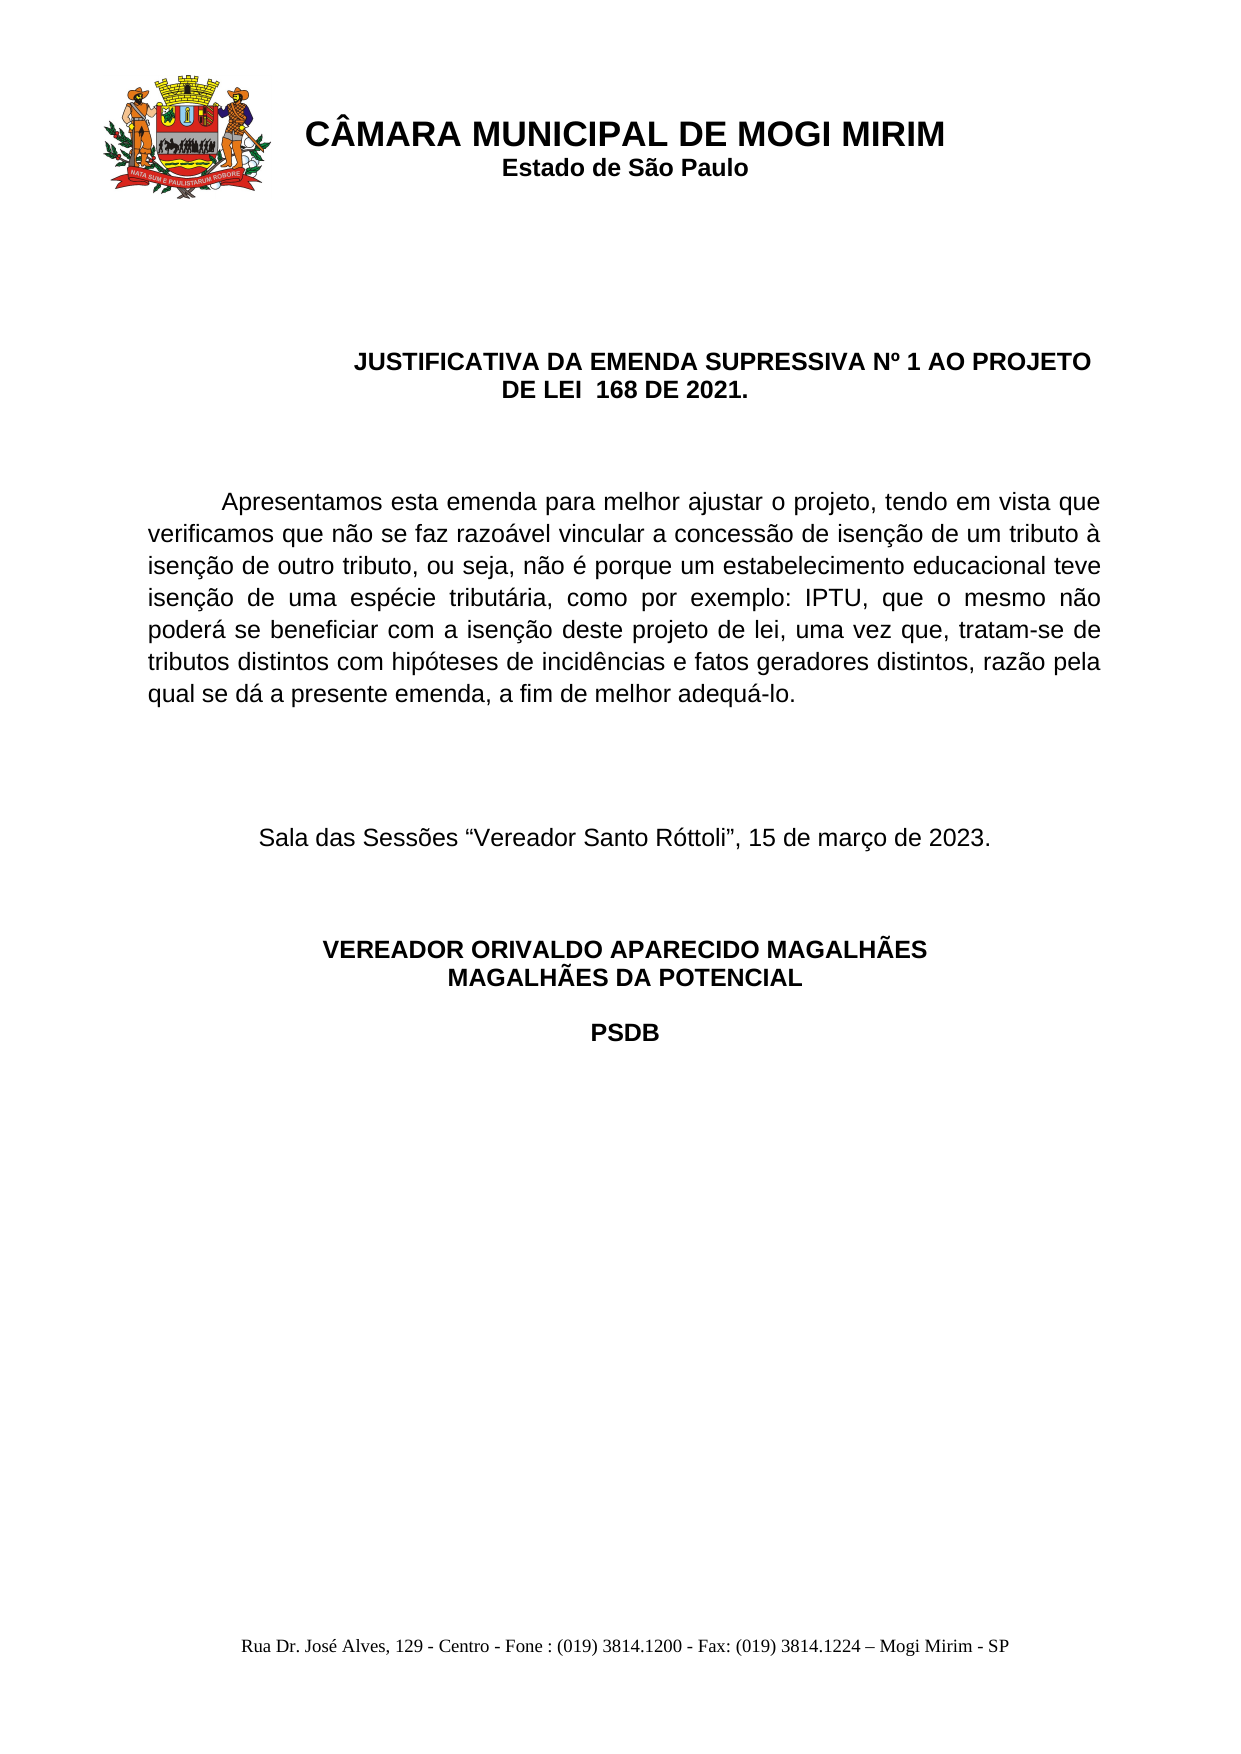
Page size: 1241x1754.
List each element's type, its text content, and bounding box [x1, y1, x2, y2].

text JUSTIFICATIVA DA EMENDA SUPRESSIVA Nº 1 AO PROJETO DE LEI 168 DE 2021. [148, 348, 1103, 404]
text PSDB [148, 1019, 1103, 1047]
text MAGALHÃES DA POTENCIAL [148, 963, 1103, 991]
picture [102, 75, 272, 199]
text Apresentamos esta emenda para melhor ajustar o projeto, tendo em vista que verificamos que não se faz razoável vincular a concessão de isenção de um tributo à isenção de outro tributo, ou seja, não é porque um estabelecimento educacional teve isenção de uma espécie tributária, como por exemplo: IPTU, que o mesmo não poderá se beneficiar com a isenção deste projeto de lei, uma vez que, tratam-se de tributos distintos com hipóteses de incidências e fatos geradores distintos, razão pela qual se dá a presente emenda, a fim de melhor adequá-lo. [148, 487, 1103, 708]
text Sala das Sessões “Vereador Santo Róttoli”, 15 de março de 2023. [148, 824, 1103, 852]
text VEREADOR ORIVALDO APARECIDO MAGALHÃES [148, 935, 1103, 963]
